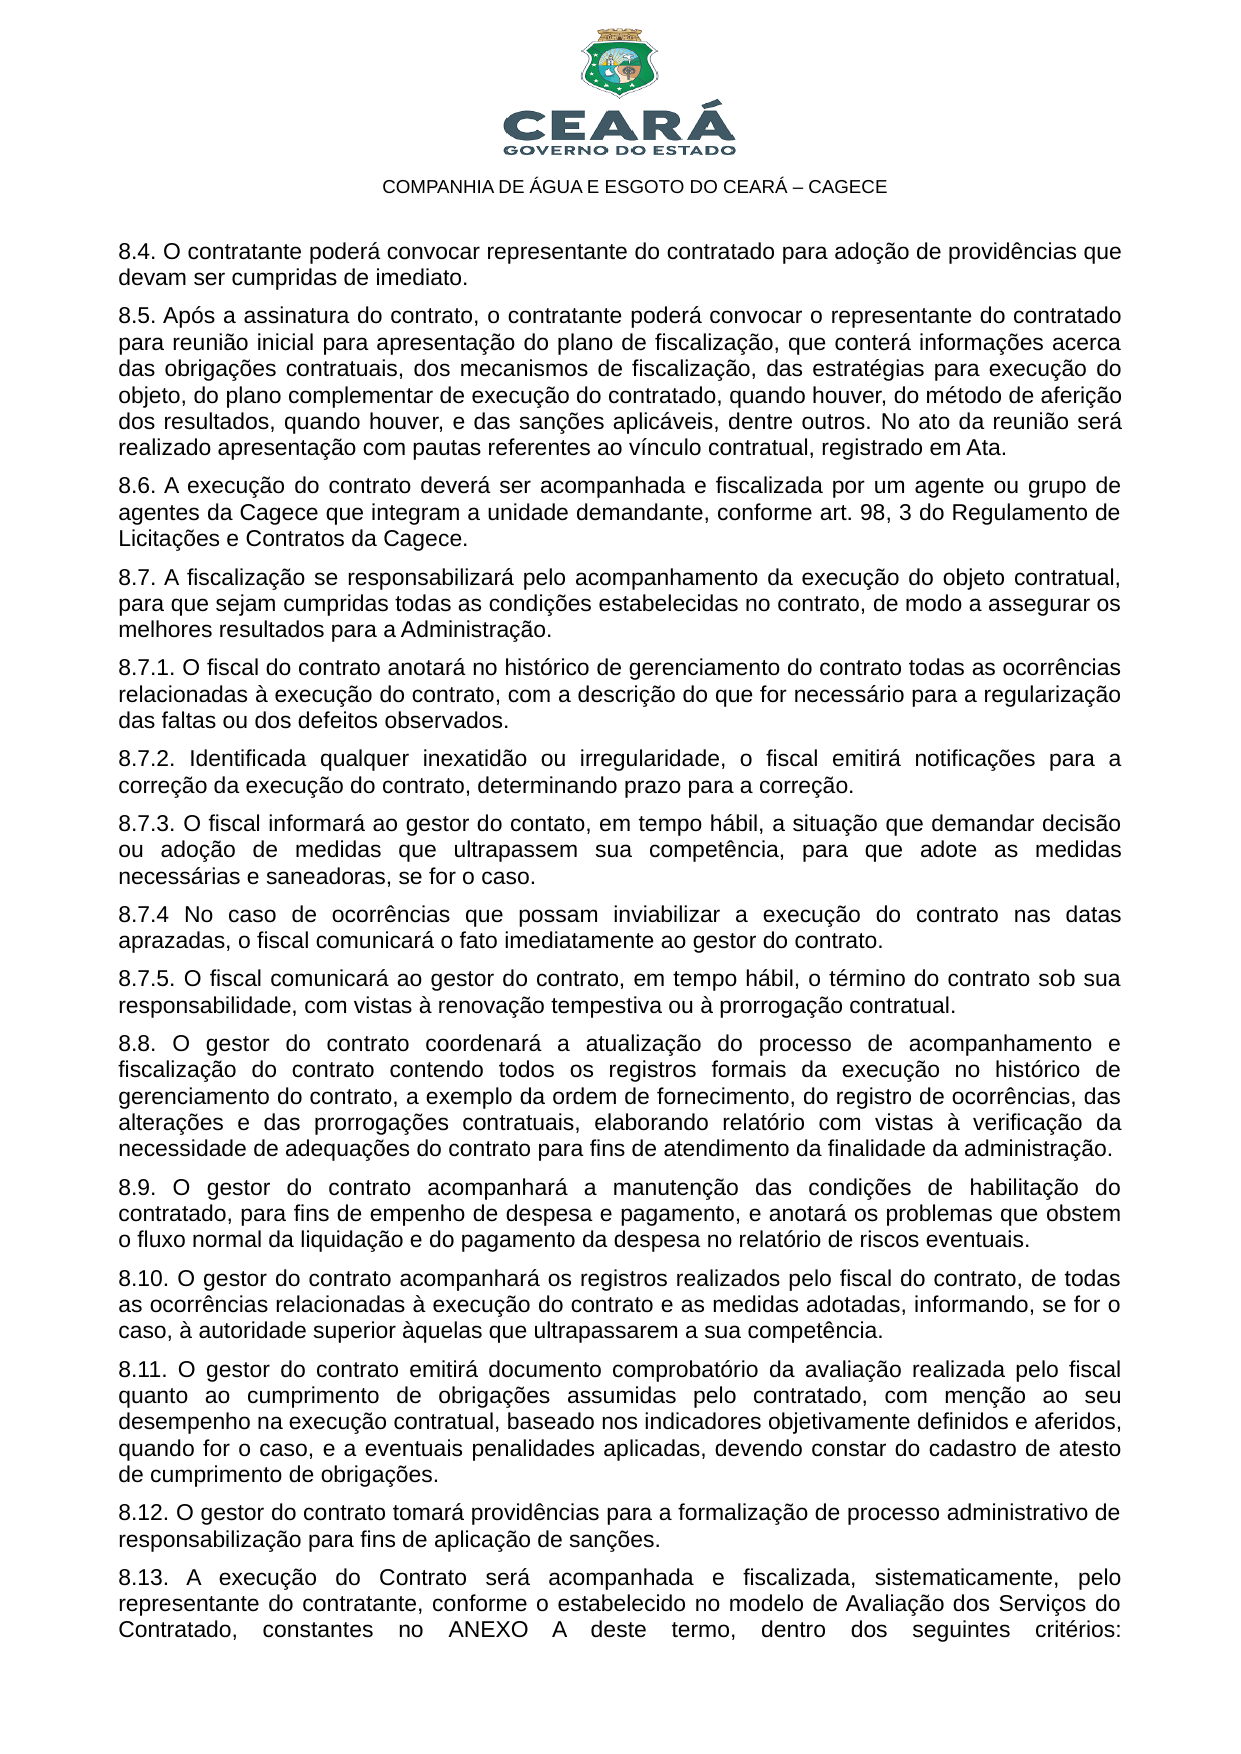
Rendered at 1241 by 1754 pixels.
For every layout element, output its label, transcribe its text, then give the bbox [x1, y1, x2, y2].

text 8.12. O gestor do contrato tomará providências para a formalização de processo administrativo de responsabilização para fins de aplicação de sanções. [118, 1499, 1122, 1552]
text 8.8. O gestor do contrato coordenará a atualização do processo de acompanhamento e fiscalização do contrato contendo todos os registros formais da execução no histórico de gerenciamento do contrato, a exemplo da ordem de fornecimento, do registro de ocorrências, das alterações e das prorrogações contratuais, elaborando relatório com vistas à verificação da necessidade de adequações do contrato para fins de atendimento da finalidade da administração. [118, 1030, 1122, 1162]
text 8.6. A execução do contrato deverá ser acompanhada e fiscalizada por um agente ou grupo de agentes da Cagece que integram a unidade demandante, conforme art. 98, 3 do Regulamento de Licitações e Contratos da Cagece. [118, 472, 1122, 552]
text 8.5. Após a assinatura do contrato, o contratante poderá convocar o representante do contratado para reunião inicial para apresentação do plano de fiscalização, que conterá informações acerca das obrigações contratuais, dos mecanismos de fiscalização, das estratégias para execução do objeto, do plano complementar de execução do contratado, quando houver, do método de aferição dos resultados, quando houver, e das sanções aplicáveis, dentre outros. No ato da reunião será realizado apresentação com pautas referentes ao vínculo contratual, registrado em Ata. [118, 302, 1122, 461]
picture [482, 24, 758, 159]
text 8.4. O contratante poderá convocar representante do contratado para adoção de providências que devam ser cumpridas de imediato. [118, 238, 1122, 291]
text 8.13. A execução do Contrato será acompanhada e fiscalizada, sistematicamente, pelo representante do contratante, conforme o estabelecido no modelo de Avaliação dos Serviços do Contratado, constantes no ANEXO A deste termo, dentro dos seguintes critérios: [118, 1564, 1122, 1643]
text 8.11. O gestor do contrato emitirá documento comprobatório da avaliação realizada pelo fiscal quanto ao cumprimento de obrigações assumidas pelo contratado, com menção ao seu desempenho na execução contratual, baseado nos indicadores objetivamente definidos e aferidos, quando for o caso, e a eventuais penalidades aplicadas, devendo constar do cadastro de atesto de cumprimento de obrigações. [118, 1356, 1122, 1487]
text 8.7.2. Identificada qualquer inexatidão ou irregularidade, o fiscal emitirá notificações para a correção da execução do contrato, determinando prazo para a correção. [118, 745, 1122, 798]
text 8.9. O gestor do contrato acompanhará a manutenção das condições de habilitação do contratado, para fins de empenho de despesa e pagamento, e anotará os problemas que obstem o fluxo normal da liquidação e do pagamento da despesa no relatório de riscos eventuais. [118, 1174, 1122, 1253]
text 8.10. O gestor do contrato acompanhará os registros realizados pelo fiscal do contrato, de todas as ocorrências relacionadas à execução do contrato e as medidas adotadas, informando, se for o caso, à autoridade superior àquelas que ultrapassarem a sua competência. [118, 1264, 1122, 1344]
text 8.7. A fiscalização se responsabilizará pelo acompanhamento da execução do objeto contratual, para que sejam cumpridas todas as condições estabelecidas no contrato, de modo a assegurar os melhores resultados para a Administração. [118, 563, 1122, 642]
text 8.7.5. O fiscal comunicará ao gestor do contrato, em tempo hábil, o término do contrato sob sua responsabilidade, com vistas à renovação tempestiva ou à prorrogação contratual. [118, 965, 1122, 1018]
text 8.7.4 No caso de ocorrências que possam inviabilizar a execução do contrato nas datas aprazadas, o fiscal comunicará o fato imediatamente ao gestor do contrato. [118, 901, 1122, 953]
text 8.7.1. O fiscal do contrato anotará no histórico de gerenciamento do contrato todas as ocorrências relacionadas à execução do contrato, com a descrição do que for necessário para a regularização das faltas ou dos defeitos observados. [118, 654, 1122, 733]
text 8.7.3. O fiscal informará ao gestor do contato, em tempo hábil, a situação que demandar decisão ou adoção de medidas que ultrapassem sua competência, para que adote as medidas necessárias e saneadoras, se for o caso. [118, 810, 1122, 889]
